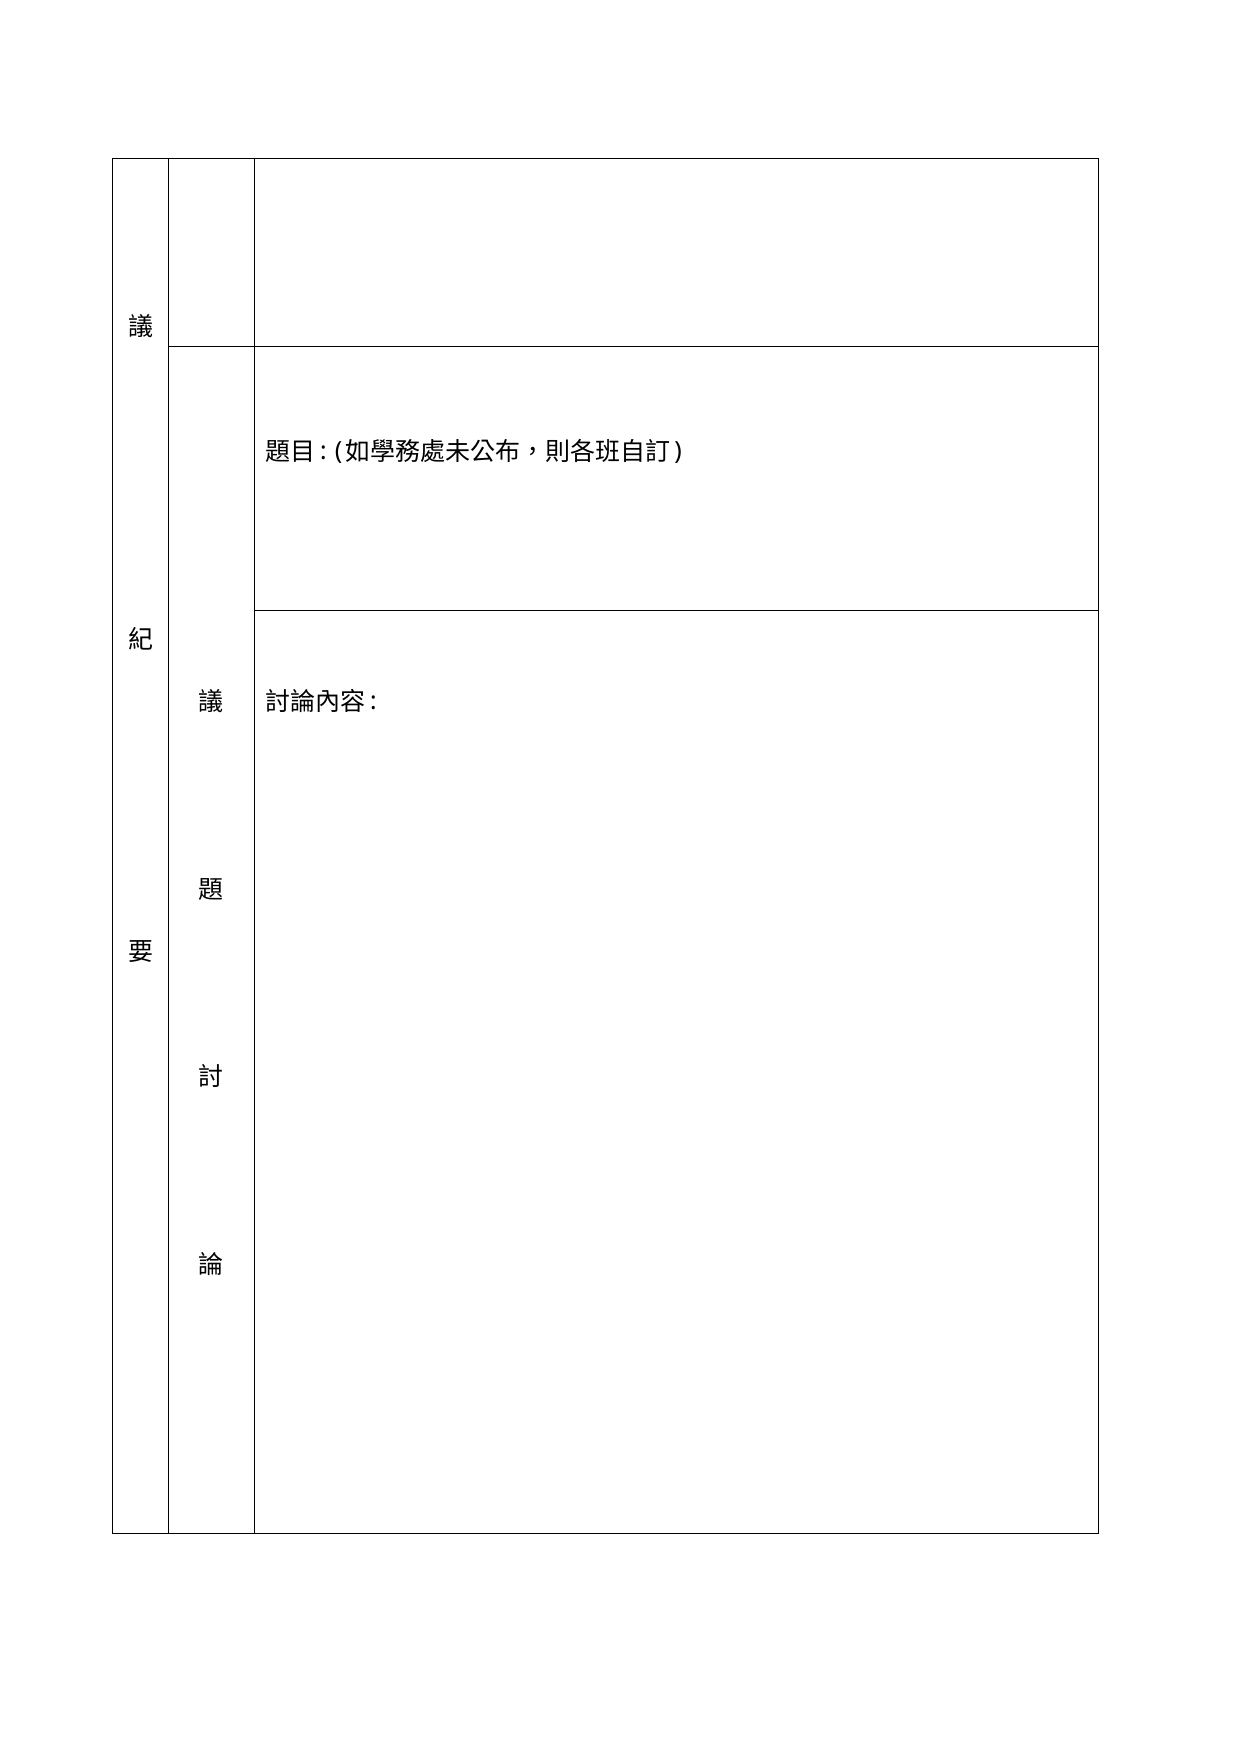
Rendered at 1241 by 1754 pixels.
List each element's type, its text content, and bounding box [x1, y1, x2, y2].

table_cell 題目:(如學務處未公布，則各班自訂) [255, 347, 1098, 610]
table_cell [169, 159, 254, 346]
table_cell 議 題 討 論 [169, 347, 254, 1533]
table_cell 議 紀 要 [113, 159, 168, 1533]
table_cell 討論內容: [255, 611, 1098, 1533]
table_cell [255, 159, 1098, 346]
